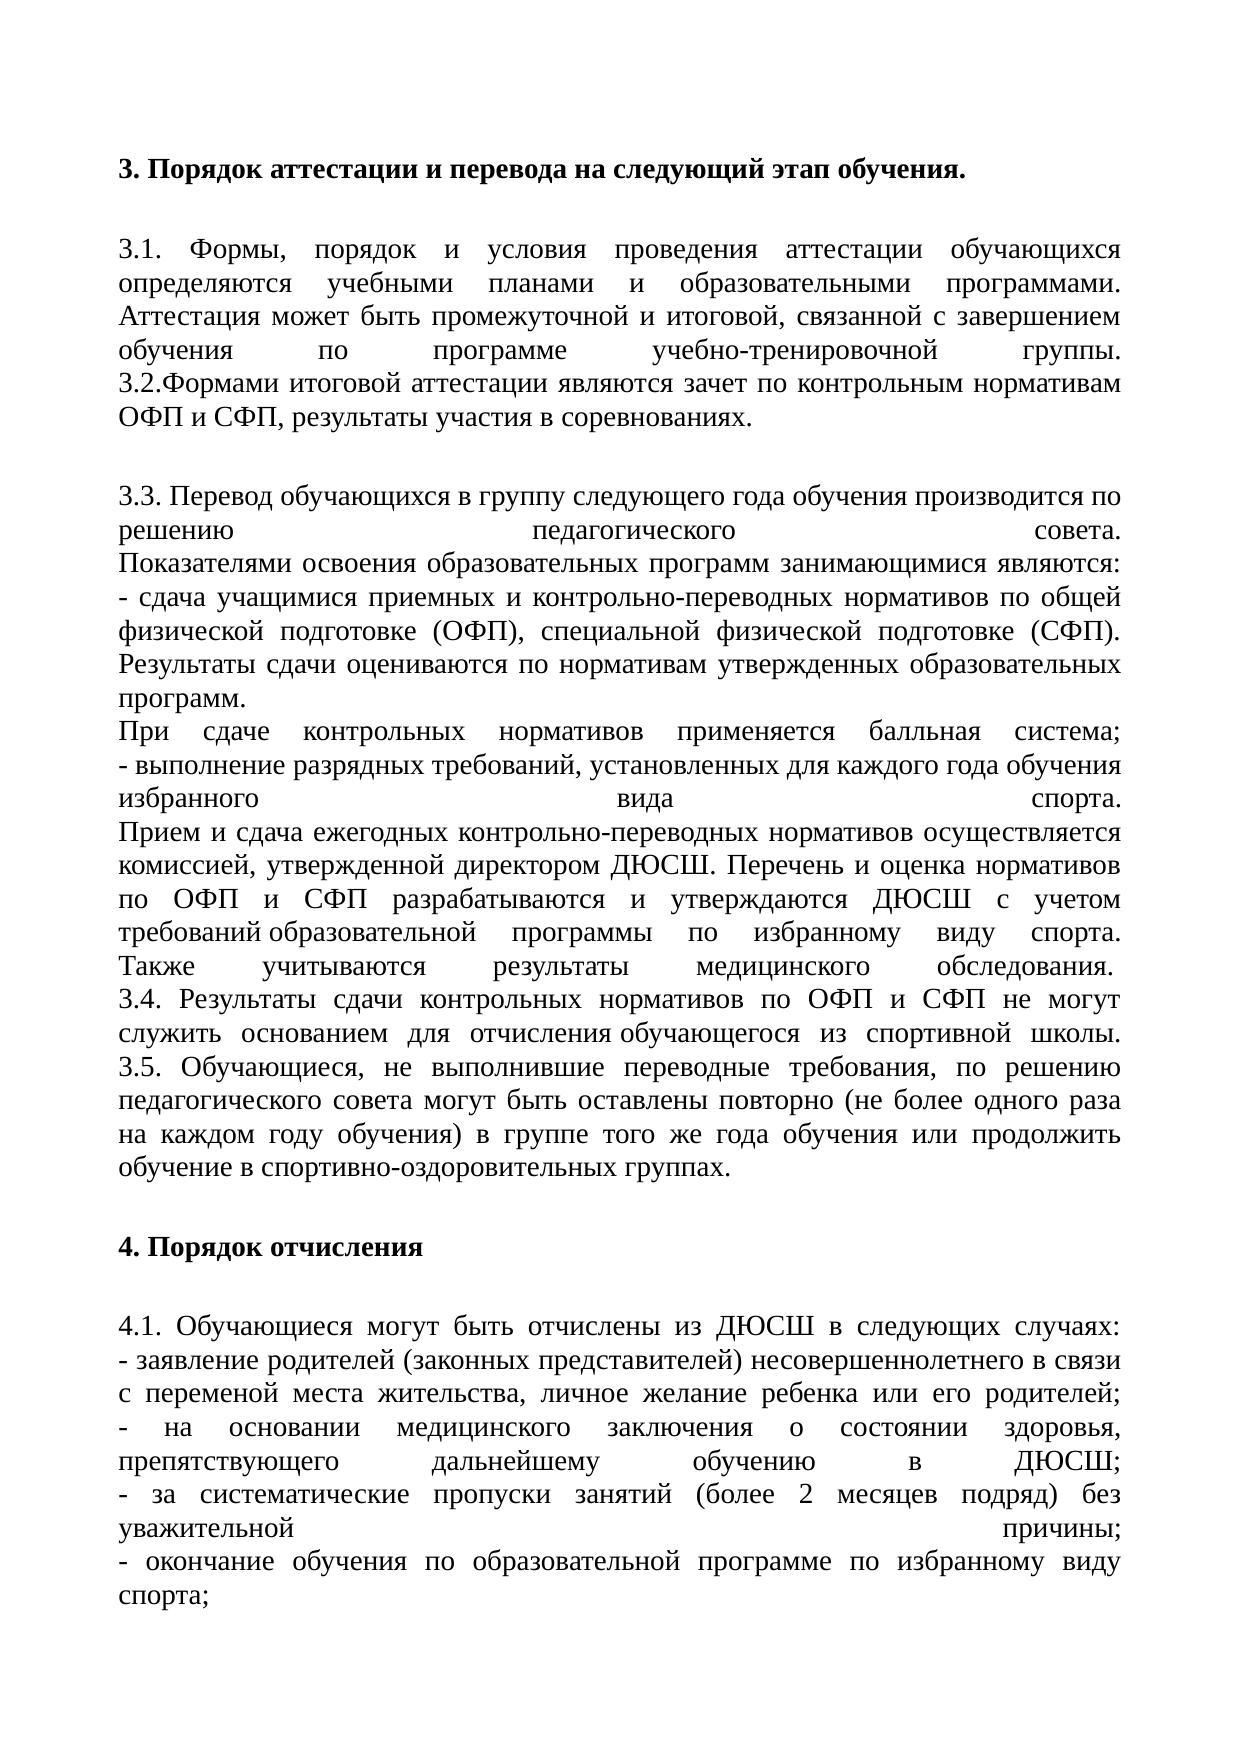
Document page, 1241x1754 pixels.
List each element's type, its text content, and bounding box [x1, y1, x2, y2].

list 3. Порядок аттестации и перевода на следующий этап обучения. [118, 118, 1122, 185]
list 4.1. Обучающиеся могут быть отчислены из ДЮСШ в следующих случаях: - заявление родителей (законных представителей) несовершеннолетнего в связи с переменой места жительства, личное желание ребенка или его родителей; - на основании медицинского заключения о состоянии здоровья, препятствующего дальнейшему обучению в ДЮСШ; - за систематические пропуски занятий (более 2 месяцев подряд) без уважительной причины; - окончание обучения по образовательной программе по избранному виду спорта; [118, 1275, 1122, 1610]
list 3.1. Формы, порядок и условия проведения аттестации обучающихся определяются учебными планами и образовательными программами. Аттестация может быть промежуточной и итоговой, связанной с завершением обучения по программе учебно-тренировочной группы. 3.2.Формами итоговой аттестации являются зачет по контрольным нормативам ОФП и СФП, результаты участия в соревнованиях. [118, 198, 1122, 432]
list 3.3. Перевод обучающихся в группу следующего года обучения производится по решению педагогического совета. Показателями освоения образовательных программ занимающимися являются: - сдача учащимися приемных и контрольно-переводных нормативов по общей физической подготовке (ОФП), специальной физической подготовке (СФП). Результаты сдачи оцениваются по нормативам утвержденных образовательных программ. При сдаче контрольных нормативов применяется балльная система; - выполнение разрядных требований, установленных для каждого года обучения избранного вида спорта. Прием и сдача ежегодных контрольно-переводных нормативов осуществляется комиссией, утвержденной директором ДЮСШ. Перечень и оценка нормативов по ОФП и СФП разрабатываются и утверждаются ДЮСШ с учетом требований образовательной программы по избранному виду спорта. Также учитываются результаты медицинского обследования. 3.4. Результаты сдачи контрольных нормативов по ОФП и СФП не могут служить основанием для отчисления обучающегося из спортивной школы. 3.5. Обучающиеся, не выполнившие переводные требования, по решению педагогического совета могут быть оставлены повторно (не более одного раза на каждом году обучения) в группе того же года обучения или продолжить обучение в спортивно-оздоровительных группах. [118, 445, 1122, 1183]
list 4. Порядок отчисления [118, 1195, 1122, 1262]
